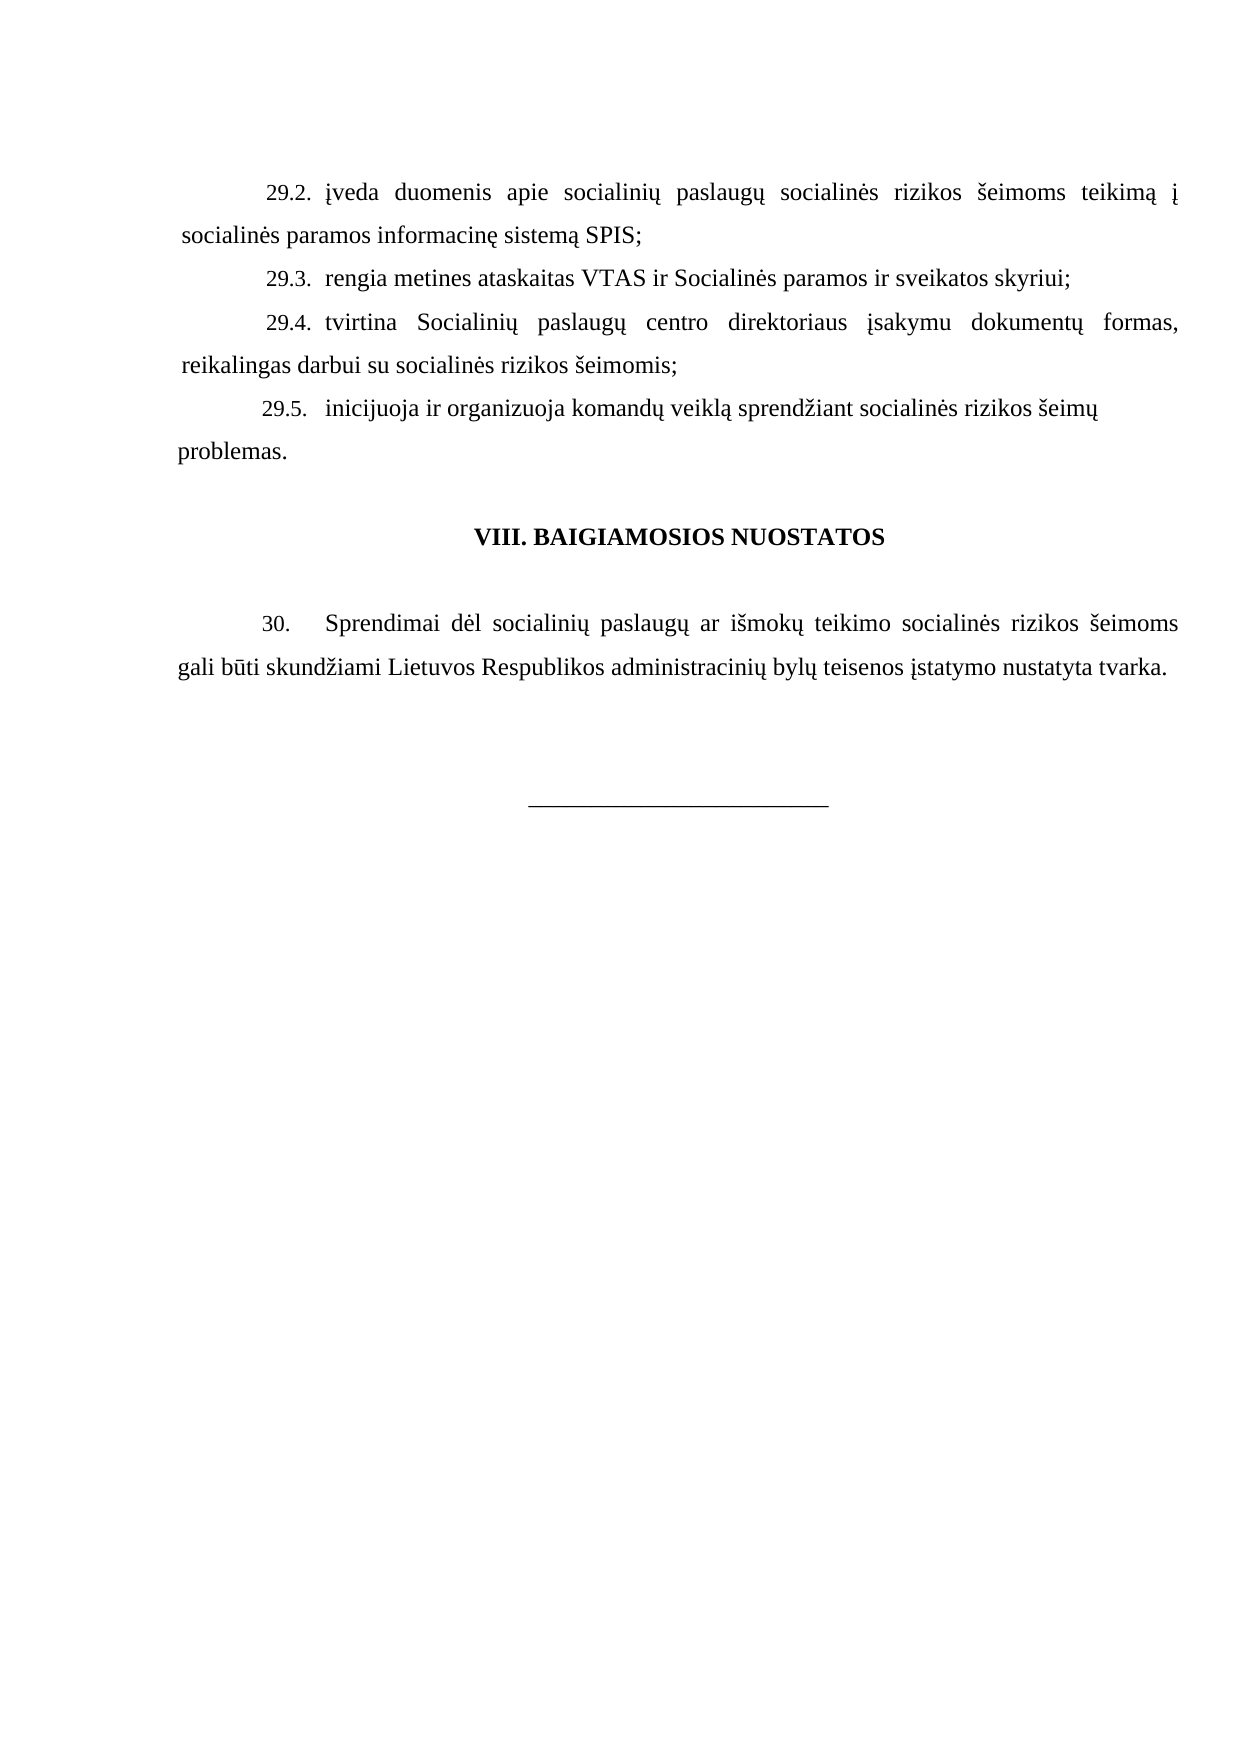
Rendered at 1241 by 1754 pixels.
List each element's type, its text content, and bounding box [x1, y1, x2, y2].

text 29.4. tvirtina Socialinių paslaugų centro direktoriaus įsakymu dokumentų formas, reikalingas darbui su socialinės rizikos šeimomis; [181, 307, 1179, 378]
text 29.3. rengia metines ataskaitas VTAS ir Socialinės paramos ir sveikatos skyriui; [181, 263, 1181, 292]
text 29.5. inicijuoja ir organizuoja komandų veiklą sprendžiant socialinės rizikos šeimų problemas. [177, 393, 1179, 465]
text VIII. BAIGIAMOSIOS NUOSTATOS [177, 522, 1181, 551]
text ________________________ [177, 781, 1179, 810]
text 30. Sprendimai dėl socialinių paslaugų ar išmokų teikimo socialinės rizikos šeimoms gali būti skundžiami Lietuvos Respublikos administracinių bylų teisenos įstatymo nustatyta tvarka. [177, 608, 1179, 680]
text 29.2. įveda duomenis apie socialinių paslaugų socialinės rizikos šeimoms teikimą į socialinės paramos informacinę sistemą SPIS; [181, 177, 1179, 249]
